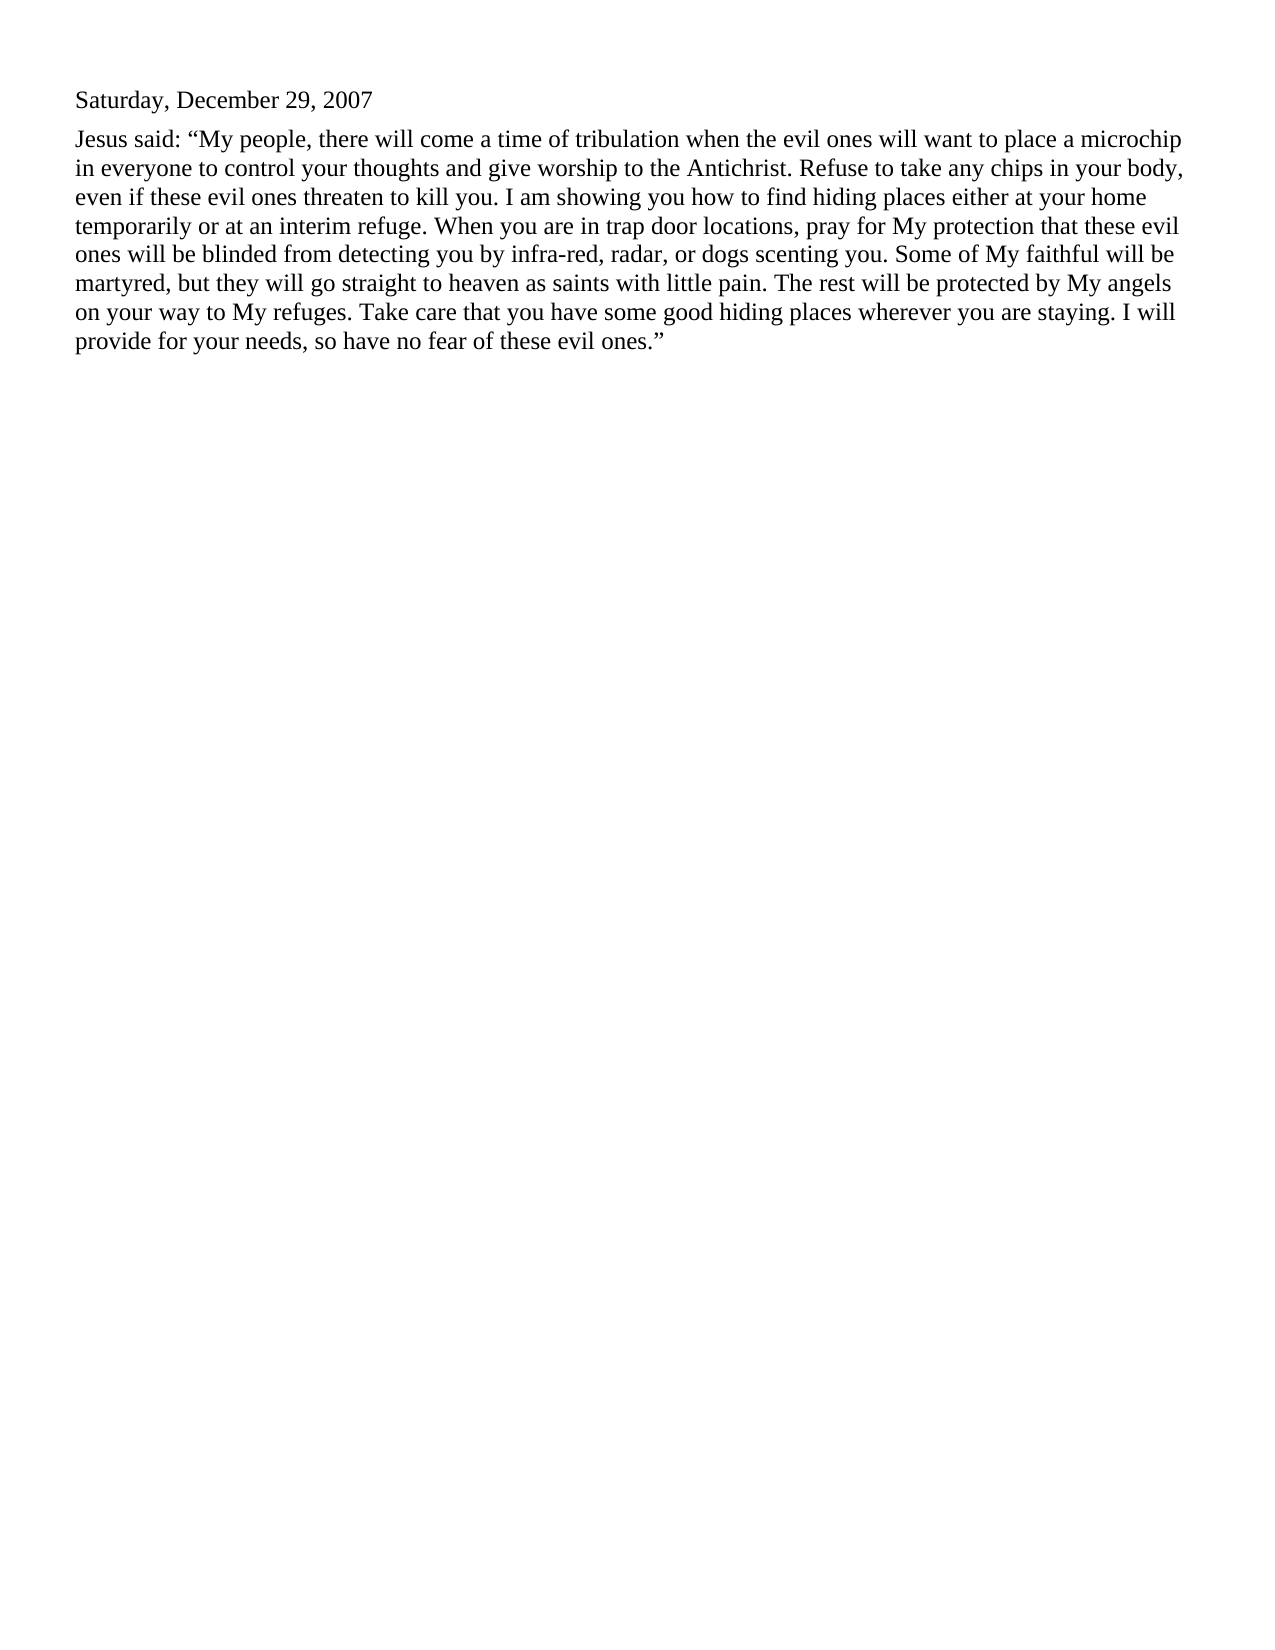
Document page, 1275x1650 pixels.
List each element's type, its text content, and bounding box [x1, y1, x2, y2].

text Saturday, December 29, 2007 [75, 85, 1200, 114]
text Jesus said: “My people, there will come a time of tribulation when the evil ones will want to place a microchip in everyone to control your thoughts and give worship to the Antichrist. Refuse to take any chips in your body, even if these evil ones threaten to kill you. I am showing you how to find hiding places either at your home temporarily or at an interim refuge. When you are in trap door locations, pray for My protection that these evil ones will be blinded from detecting you by infra-red, radar, or dogs scenting you. Some of My faithful will be martyred, but they will go straight to heaven as saints with little pain. The rest will be protected by My angels on your way to My refuges. Take care that you have some good hiding places wherever you are staying. I will provide for your needs, so have no fear of these evil ones.” [75, 124, 1200, 354]
